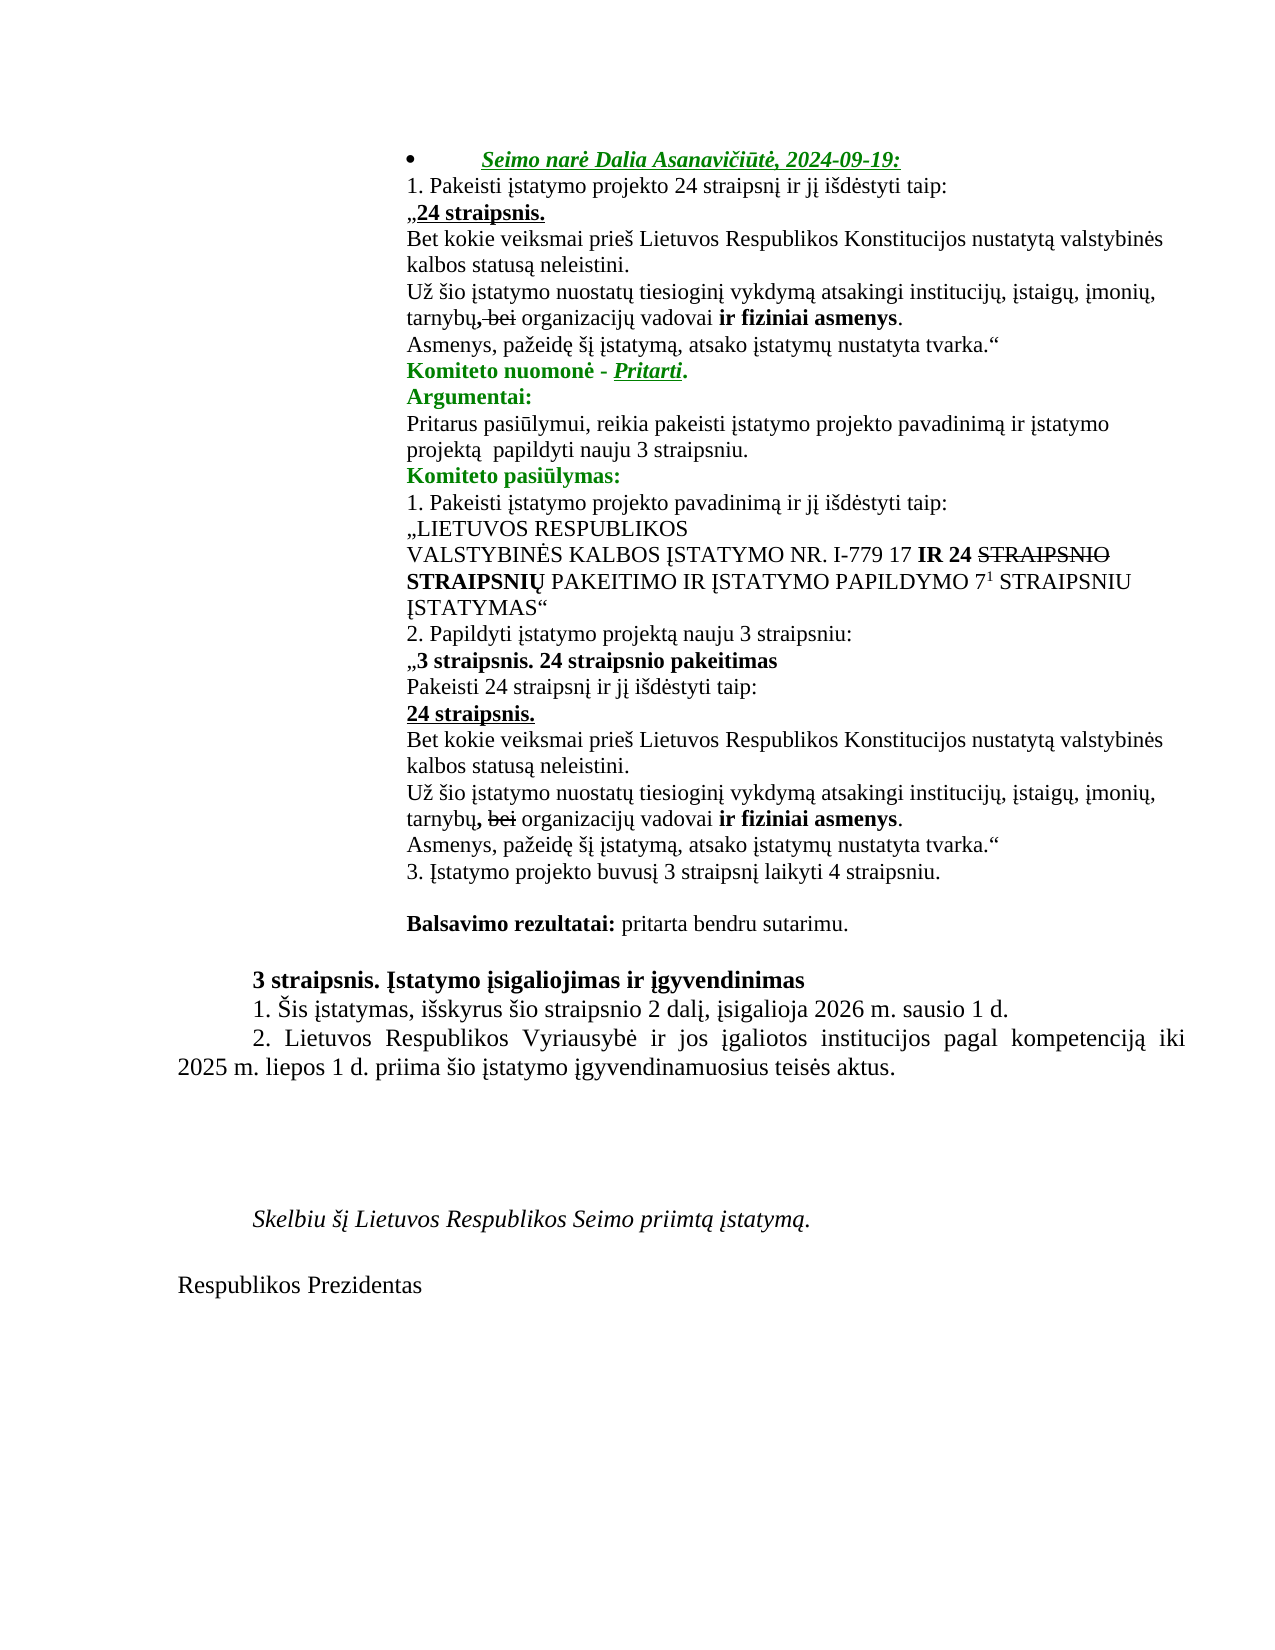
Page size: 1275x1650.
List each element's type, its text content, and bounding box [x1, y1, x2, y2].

list Seimo narė Dalia Asanavičiūtė, 2024-09-19: [406, 146, 1186, 172]
text „LIETUVOS RESPUBLIKOS [406, 515, 1186, 541]
text Už šio įstatymo nuostatų tiesioginį vykdymą atsakingi institucijų, įstaigų, įmonių, tarnybų, bei organizacijų vadovai ir fiziniai asmenys. [406, 278, 1186, 331]
text Skelbiu šį Lietuvos Respublikos Seimo priimtą įstatymą. [177, 1196, 1186, 1233]
text „24 straipsnis. [406, 199, 1186, 225]
text VALSTYBINĖS KALBOS ĮSTATYMO NR. I-779 17 IR 24 STRAIPSNIO STRAIPSNIŲ PAKEITIMO IR ĮSTATYMO PAPILDYMO 71 STRAIPSNIU [406, 541, 1186, 594]
text 1. Pakeisti įstatymo projekto 24 straipsnį ir jį išdėstyti taip: [406, 172, 1186, 199]
text 24 straipsnis. [406, 699, 1186, 726]
text 2. Papildyti įstatymo projektą nauju 3 straipsniu: [406, 621, 1186, 647]
text Komiteto pasiūlymas: [406, 462, 1186, 489]
text Balsavimo rezultatai: pritarta bendru sutarimu. [406, 910, 1186, 937]
text Už šio įstatymo nuostatų tiesioginį vykdymą atsakingi institucijų, įstaigų, įmonių, tarnybų, bei organizacijų vadovai ir fiziniai asmenys. [406, 779, 1186, 831]
text 1. Pakeisti įstatymo projekto pavadinimą ir jį išdėstyti taip: [406, 489, 1186, 515]
text 3 straipsnis. Įstatymo įsigaliojimas ir įgyvendinimas [177, 966, 1186, 994]
text Pritarus pasiūlymui, reikia pakeisti įstatymo projekto pavadinimą ir įstatymo projektą papildyti nauju 3 straipsniu. [406, 410, 1186, 462]
text Pakeisti 24 straipsnį ir jį išdėstyti taip: [406, 673, 1186, 699]
text Asmenys, pažeidę šį įstatymą, atsako įstatymų nustatyta tvarka.“ [406, 831, 1186, 858]
text Komiteto nuomonė - Pritarti. [406, 357, 1186, 383]
text „3 straipsnis. 24 straipsnio pakeitimas [406, 647, 1186, 673]
text 3. Įstatymo projekto buvusį 3 straipsnį laikyti 4 straipsniu. [406, 858, 1186, 884]
text ĮSTATYMAS“ [406, 594, 1186, 621]
text Bet kokie veiksmai prieš Lietuvos Respublikos Konstitucijos nustatytą valstybinės kalbos statusą neleistini. [406, 225, 1186, 278]
text 2. Lietuvos Respublikos Vyriausybė ir jos įgaliotos institucijos pagal kompetenciją iki 2025 m. liepos 1 d. priima šio įstatymo įgyvendinamuosius teisės aktus. [177, 1023, 1186, 1081]
text Asmenys, pažeidę šį įstatymą, atsako įstatymų nustatyta tvarka.“ [406, 331, 1186, 357]
text Argumentai: [406, 383, 1186, 410]
text Respublikos Prezidentas [177, 1271, 1186, 1299]
text Bet kokie veiksmai prieš Lietuvos Respublikos Konstitucijos nustatytą valstybinės kalbos statusą neleistini. [406, 726, 1186, 779]
text 1. Šis įstatymas, išskyrus šio straipsnio 2 dalį, įsigalioja 2026 m. sausio 1 d. [177, 994, 1186, 1023]
